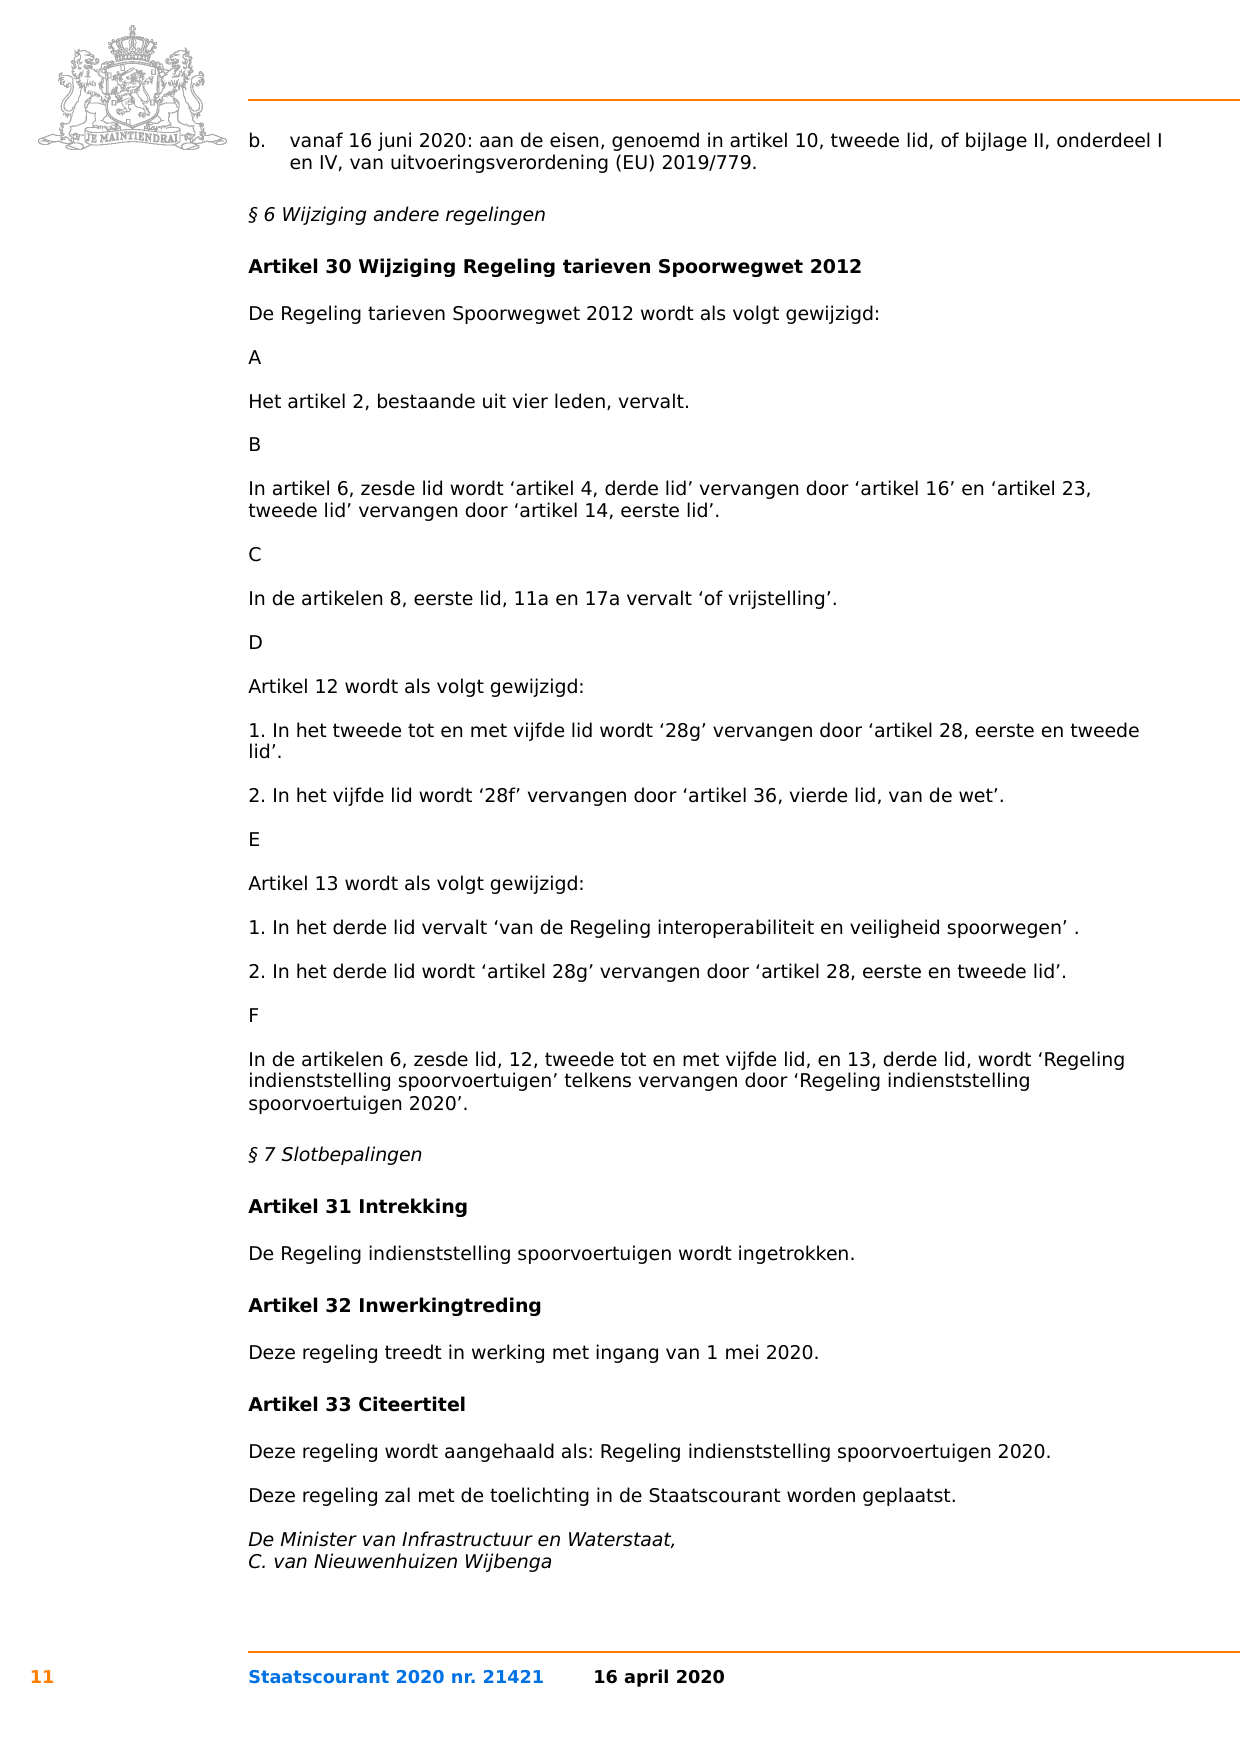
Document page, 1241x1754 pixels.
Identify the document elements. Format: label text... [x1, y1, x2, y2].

text Deze regeling treedt in werking met ingang van 1 mei 2020. [248, 1342, 1163, 1364]
text Artikel 12 wordt als volgt gewijzigd: [248, 676, 1163, 698]
text 1. In het tweede tot en met vijfde lid wordt ‘28g’ vervangen door ‘artikel 28, eerste en tweede lid’. [248, 719, 1163, 763]
text In artikel 6, zesde lid wordt ‘artikel 4, derde lid’ vervangen door ‘artikel 16’ en ‘artikel 23, tweede lid’ vervangen door ‘artikel 14, eerste lid’. [248, 478, 1163, 522]
text In de artikelen 6, zesde lid, 12, tweede tot en met vijfde lid, en 13, derde lid, wordt ‘Regeling indienststelling spoorvoertuigen’ telkens vervangen door ‘Regeling indienststelling spoorvoertuigen 2020’. [248, 1048, 1163, 1114]
text C [248, 544, 1163, 566]
text 2. In het vijfde lid wordt ‘28f’ vervangen door ‘artikel 36, vierde lid, van de wet’. [248, 785, 1163, 807]
text De Minister van Infrastructuur en Waterstaat, C. van Nieuwenhuizen Wijbenga [248, 1529, 1163, 1573]
subtitle Artikel 31 Intrekking [248, 1196, 1163, 1218]
text In de artikelen 8, eerste lid, 11a en 17a vervalt ‘of vrijstelling’. [248, 588, 1163, 610]
text 2. In het derde lid wordt ‘artikel 28g’ vervangen door ‘artikel 28, eerste en tweede lid’. [248, 961, 1163, 983]
text b. vanaf 16 juni 2020: aan de eisen, genoemd in artikel 10, tweede lid, of bijlage II, onderdeel I en IV, van uitvoeringsverordening (EU) 2019/779. [248, 130, 1163, 174]
text A [248, 347, 1163, 369]
text De Regeling tarieven Spoorwegwet 2012 wordt als volgt gewijzigd: [248, 303, 1163, 325]
text Artikel 13 wordt als volgt gewijzigd: [248, 873, 1163, 895]
text Deze regeling wordt aangehaald als: Regeling indienststelling spoorvoertuigen 2020. [248, 1441, 1163, 1463]
text 1. In het derde lid vervalt ‘van de Regeling interoperabiliteit en veiligheid spoorwegen’ . [248, 917, 1163, 939]
subtitle Artikel 32 Inwerkingtreding [248, 1295, 1163, 1317]
text D [248, 632, 1163, 654]
text Het artikel 2, bestaande uit vier leden, vervalt. [248, 391, 1163, 412]
subtitle Artikel 33 Citeertitel [248, 1394, 1163, 1416]
text De Regeling indienststelling spoorvoertuigen wordt ingetrokken. [248, 1243, 1163, 1265]
text F [248, 1004, 1163, 1027]
subtitle § 6 Wijziging andere regelingen [248, 204, 1163, 226]
text B [248, 434, 1163, 456]
text Deze regeling zal met de toelichting in de Staatscourant worden geplaatst. [248, 1485, 1163, 1507]
text E [248, 829, 1163, 851]
subtitle Artikel 30 Wijziging Regeling tarieven Spoorwegwet 2012 [248, 256, 1163, 278]
picture [38, 25, 227, 150]
subtitle § 7 Slotbepalingen [248, 1144, 1163, 1166]
